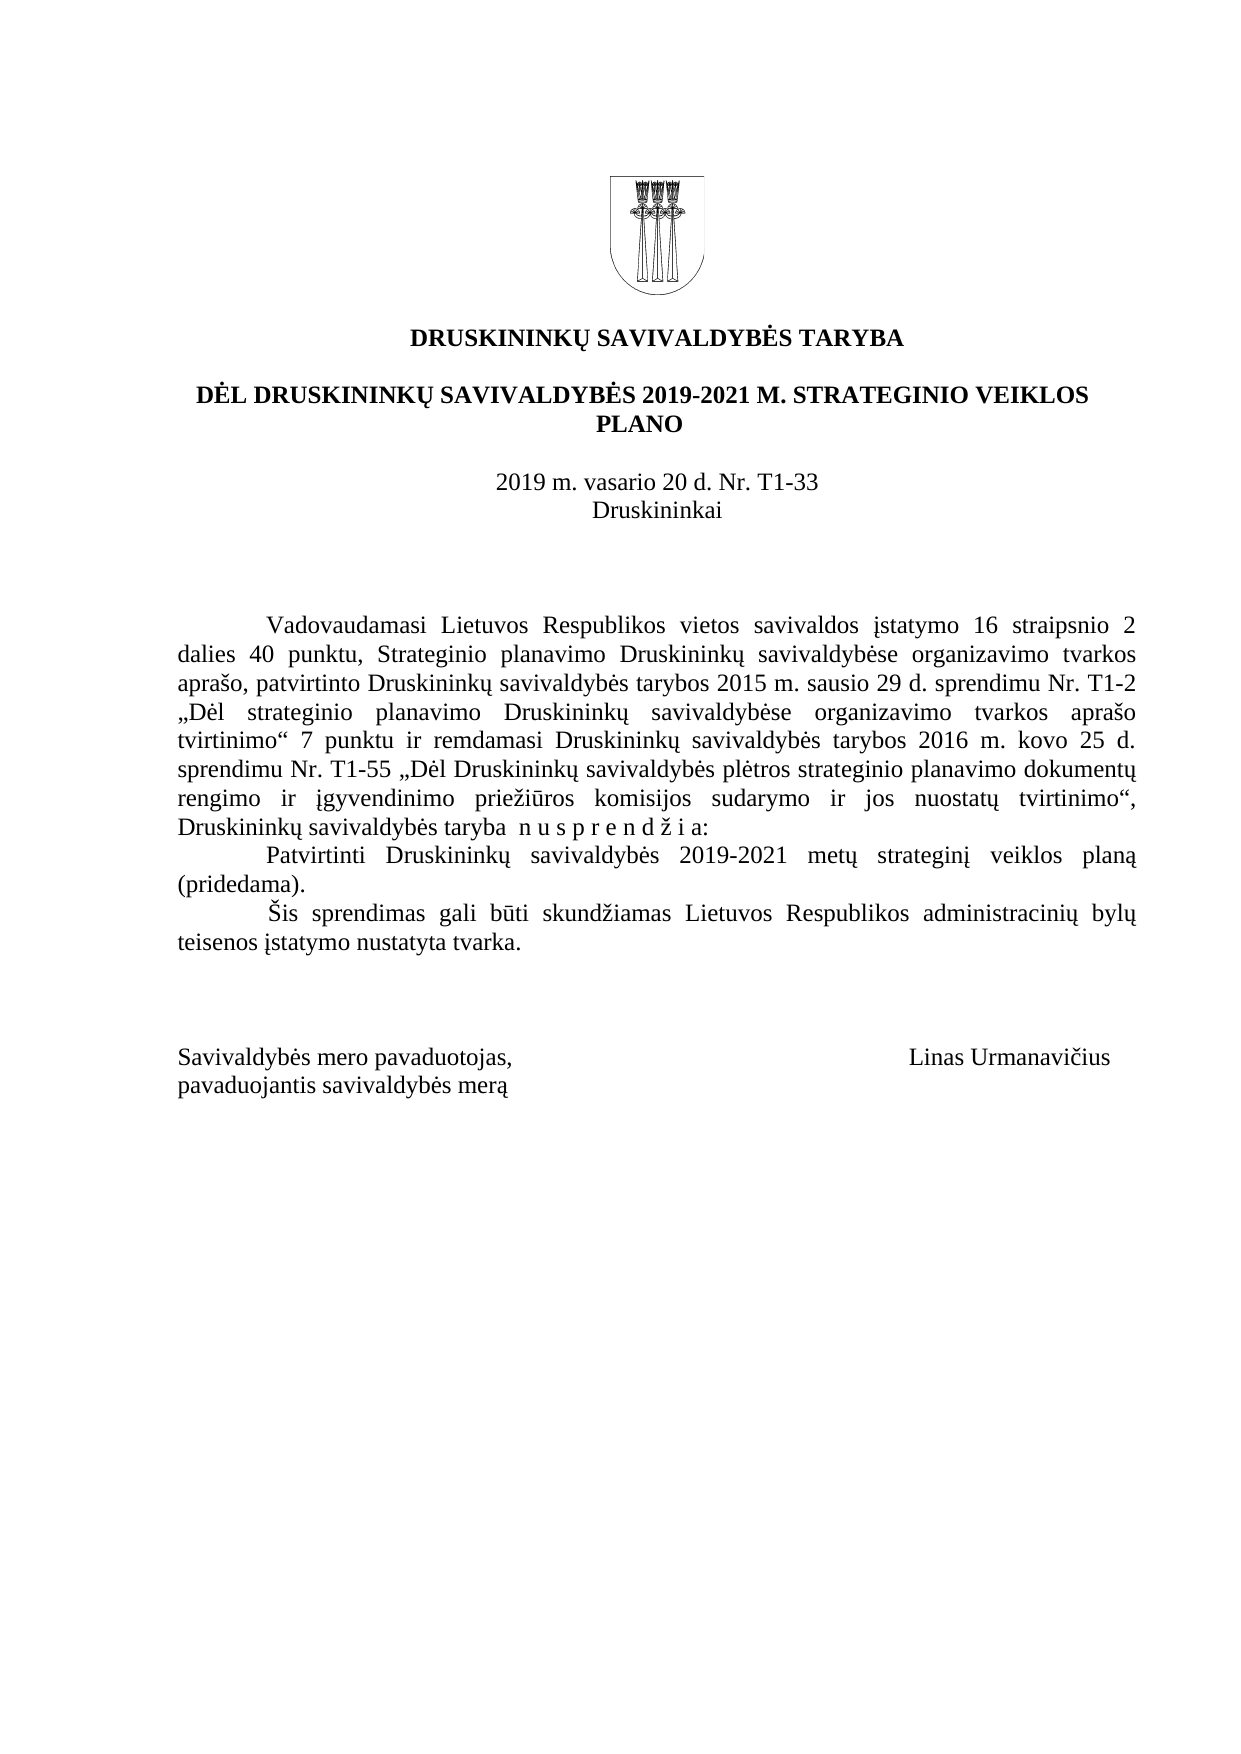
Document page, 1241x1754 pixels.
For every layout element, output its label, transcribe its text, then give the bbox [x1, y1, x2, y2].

text Savivaldybės mero pavaduotojas, Linas Urmanavičius [177, 1042, 1137, 1071]
text Šis sprendimas gali būti skundžiamas Lietuvos Respublikos administracinių bylų teisenos įstatymo nustatyta tvarka. [177, 898, 1137, 956]
text Druskininkai [177, 496, 1137, 524]
text pavaduojantis savivaldybės merą [177, 1071, 1137, 1099]
text Patvirtinti Druskininkų savivaldybės 2019-2021 metų strateginį veiklos planą (pridedama). [177, 841, 1137, 898]
text 2019 m. vasario 20 d. Nr. T1-33 [177, 467, 1137, 496]
text DRUSKININKŲ SAVIVALDYBĖS TARYBA [177, 323, 1137, 352]
text DĖL DRUSKININKŲ SAVIVALDYBĖS 2019-2021 M. STRATEGINIO VEIKLOS PLANO [177, 381, 1108, 438]
text Vadovaudamasi Lietuvos Respublikos vietos savivaldos įstatymo 16 straipsnio 2 dalies 40 punktu, Strateginio planavimo Druskininkų savivaldybėse organizavimo tvarkos aprašo, patvirtinto Druskininkų savivaldybės tarybos 2015 m. sausio 29 d. sprendimu Nr. T1-2 „Dėl strateginio planavimo Druskininkų savivaldybėse organizavimo tvarkos aprašo tvirtinimo“ 7 punktu ir remdamasi Druskininkų savivaldybės tarybos 2016 m. kovo 25 d. sprendimu Nr. T1-55 „Dėl Druskininkų savivaldybės plėtros strateginio planavimo dokumentų rengimo ir įgyvendinimo priežiūros komisijos sudarymo ir jos nuostatų tvirtinimo“, Druskininkų savivaldybės taryba n u s p r e n d ž i a: [177, 611, 1137, 841]
